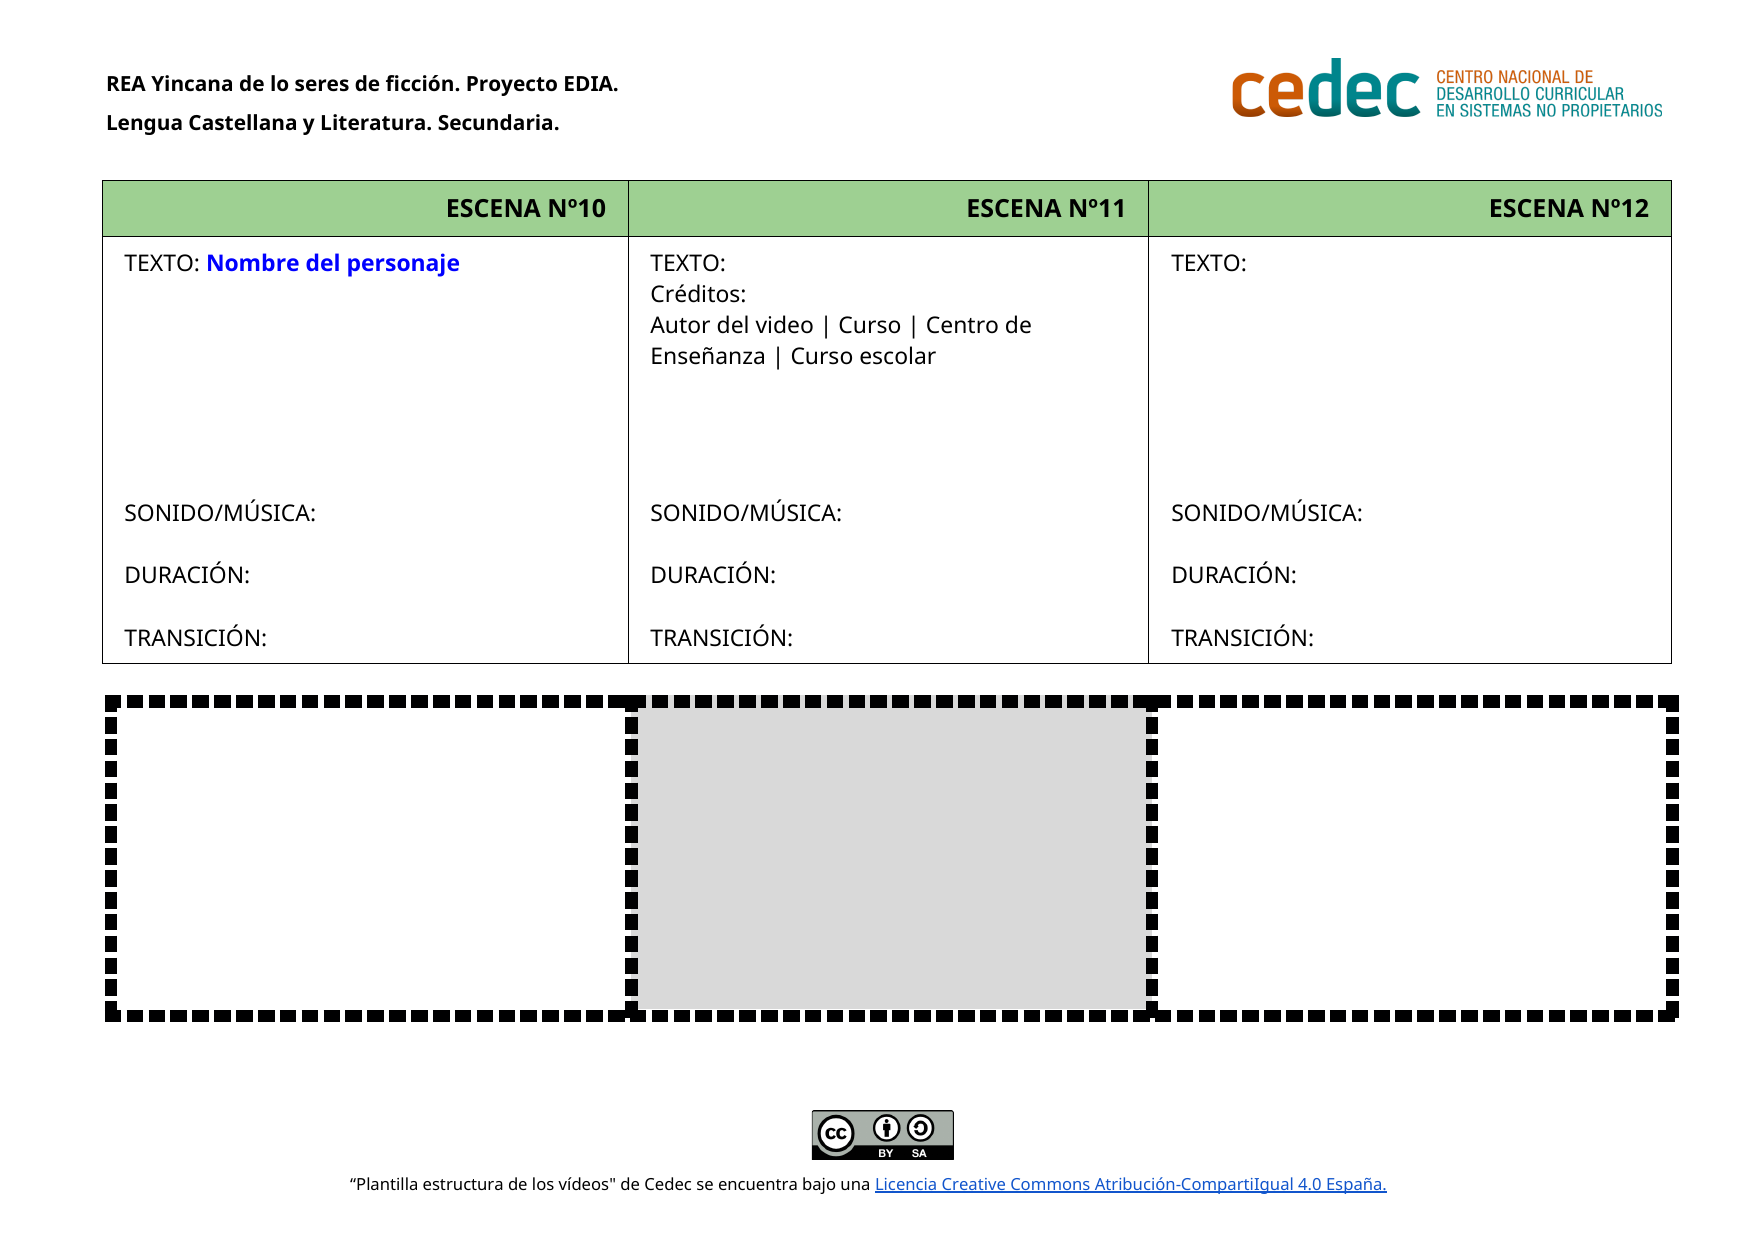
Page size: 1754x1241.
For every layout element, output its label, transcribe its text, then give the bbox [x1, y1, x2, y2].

table_cell TEXTO: SONIDO/MÚSICA: DURACIÓN: TRANSICIÓN: [1149, 237, 1671, 663]
table_header [1152, 695, 1672, 1009]
table_header [111, 695, 631, 1009]
table_header ESCENA Nº10 [103, 181, 628, 236]
table_header [631, 695, 1152, 1009]
table_cell TEXTO: Créditos: Autor del video | Curso | Centro de Enseñanza | Curso escolar SONIDO/MÚSICA: DURACIÓN: TRANSICIÓN: [629, 237, 1148, 663]
picture [811, 1110, 954, 1160]
table_header ESCENA Nº12 [1149, 181, 1671, 236]
table_header ESCENA Nº11 [629, 181, 1148, 236]
table_cell TEXTO: Nombre del personaje SONIDO/MÚSICA: DURACIÓN: TRANSICIÓN: [103, 237, 628, 663]
picture [1232, 58, 1662, 117]
